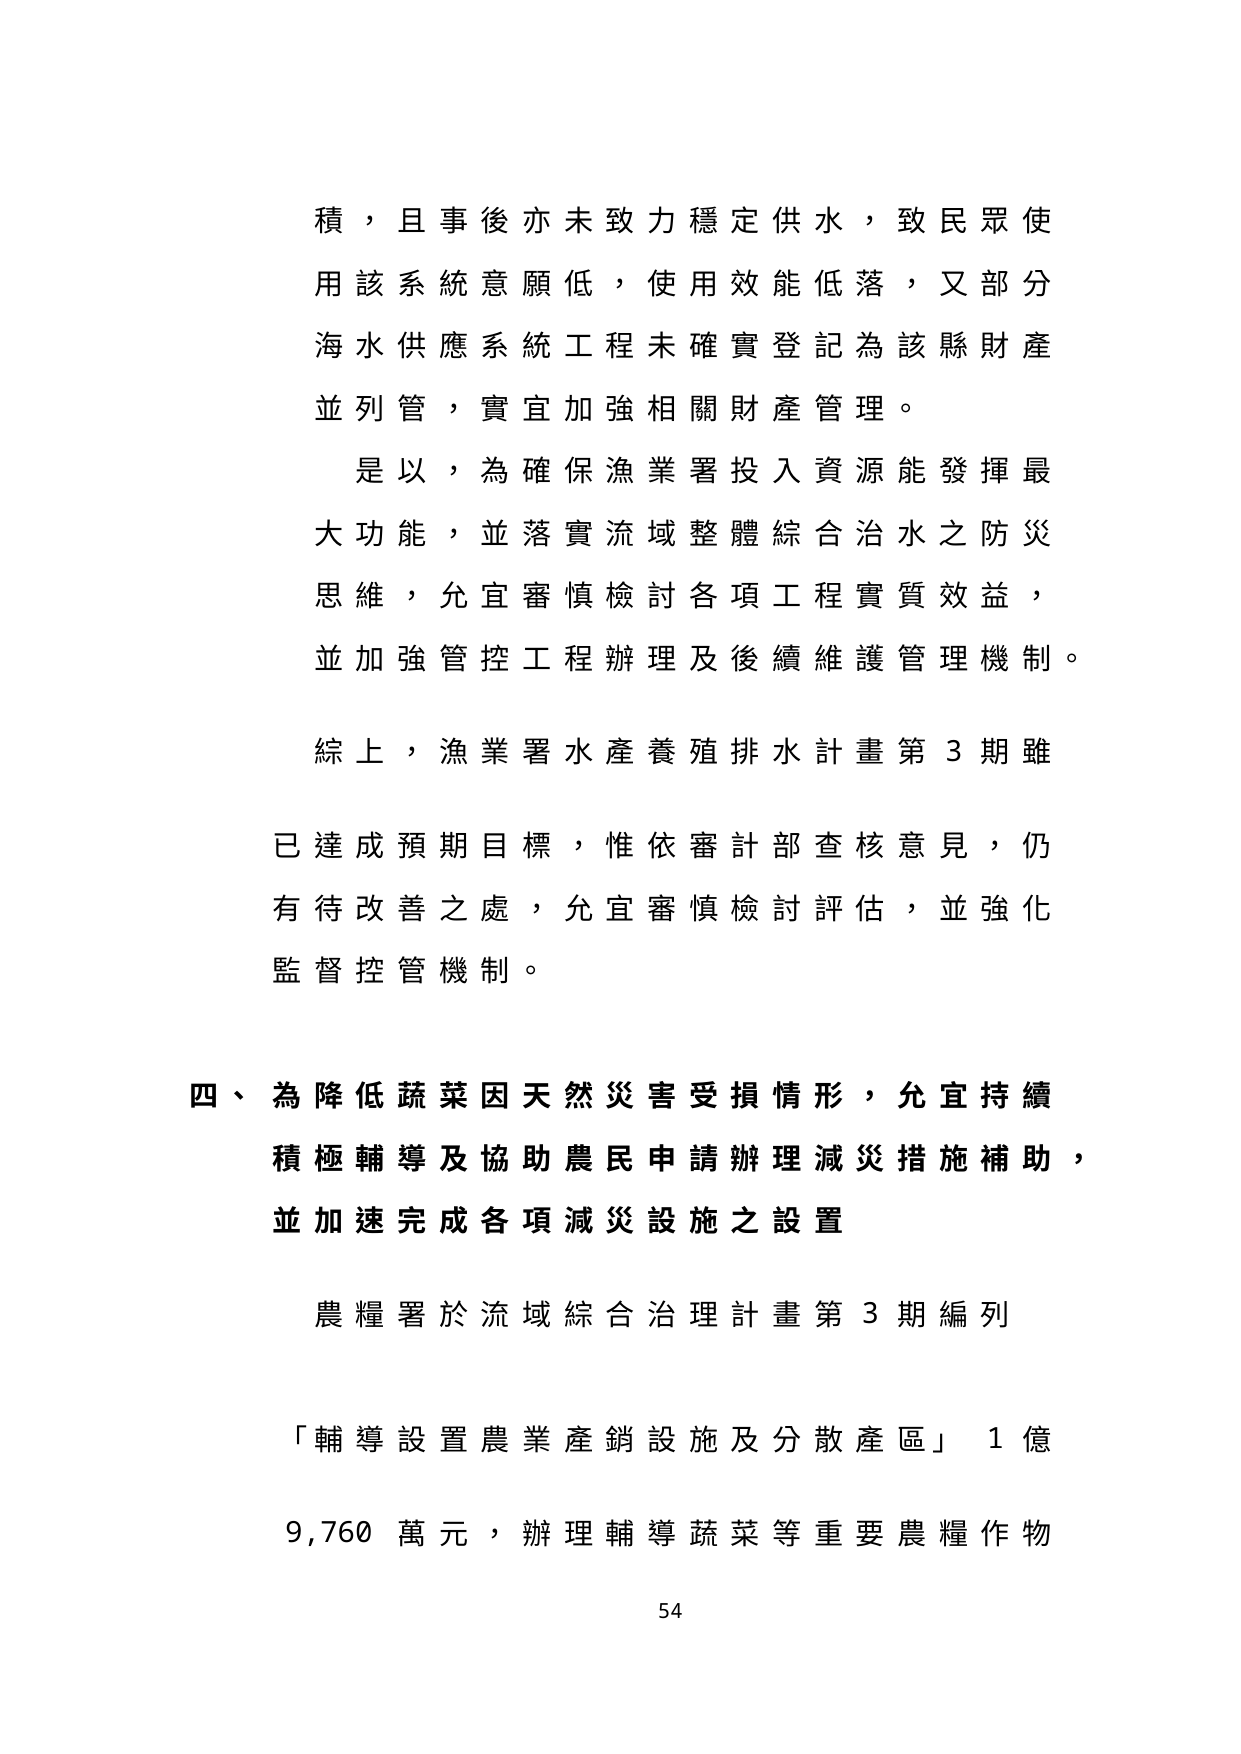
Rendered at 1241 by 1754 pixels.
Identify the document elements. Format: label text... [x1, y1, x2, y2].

text 四、為降低蔬菜因天然災害受損情形，允宜持續積極輔導及協助農民申請辦理減災措施補助，並加速完成各項減災設施之設置 [183, 1052, 1058, 1240]
text 綜上，漁業署水產養殖排水計畫第3期雖已達成預期目標，惟依審計部查核意見，仍有待改善之處，允宜審慎檢討評估，並強化監督控管機制。 [242, 677, 1058, 990]
text 是以，為確保漁業署投入資源能發揮最大功能，並落實流域整體綜合治水之防災思維，允宜審慎檢討各項工程實質效益，並加強管控工程辦理及後續維護管理機制。 [271, 427, 1058, 677]
text 農糧署於流域綜合治理計畫第3期編列「輔導設置農業產銷設施及分散產區」1億9,760萬元，辦理輔導蔬菜等重要農糧作物 [242, 1240, 1058, 1552]
text 積，且事後亦未致力穩定供水，致民眾使用該系統意願低，使用效能低落，又部分海水供應系統工程未確實登記為該縣財產並列管，實宜加強相關財產管理。 [271, 177, 1058, 427]
